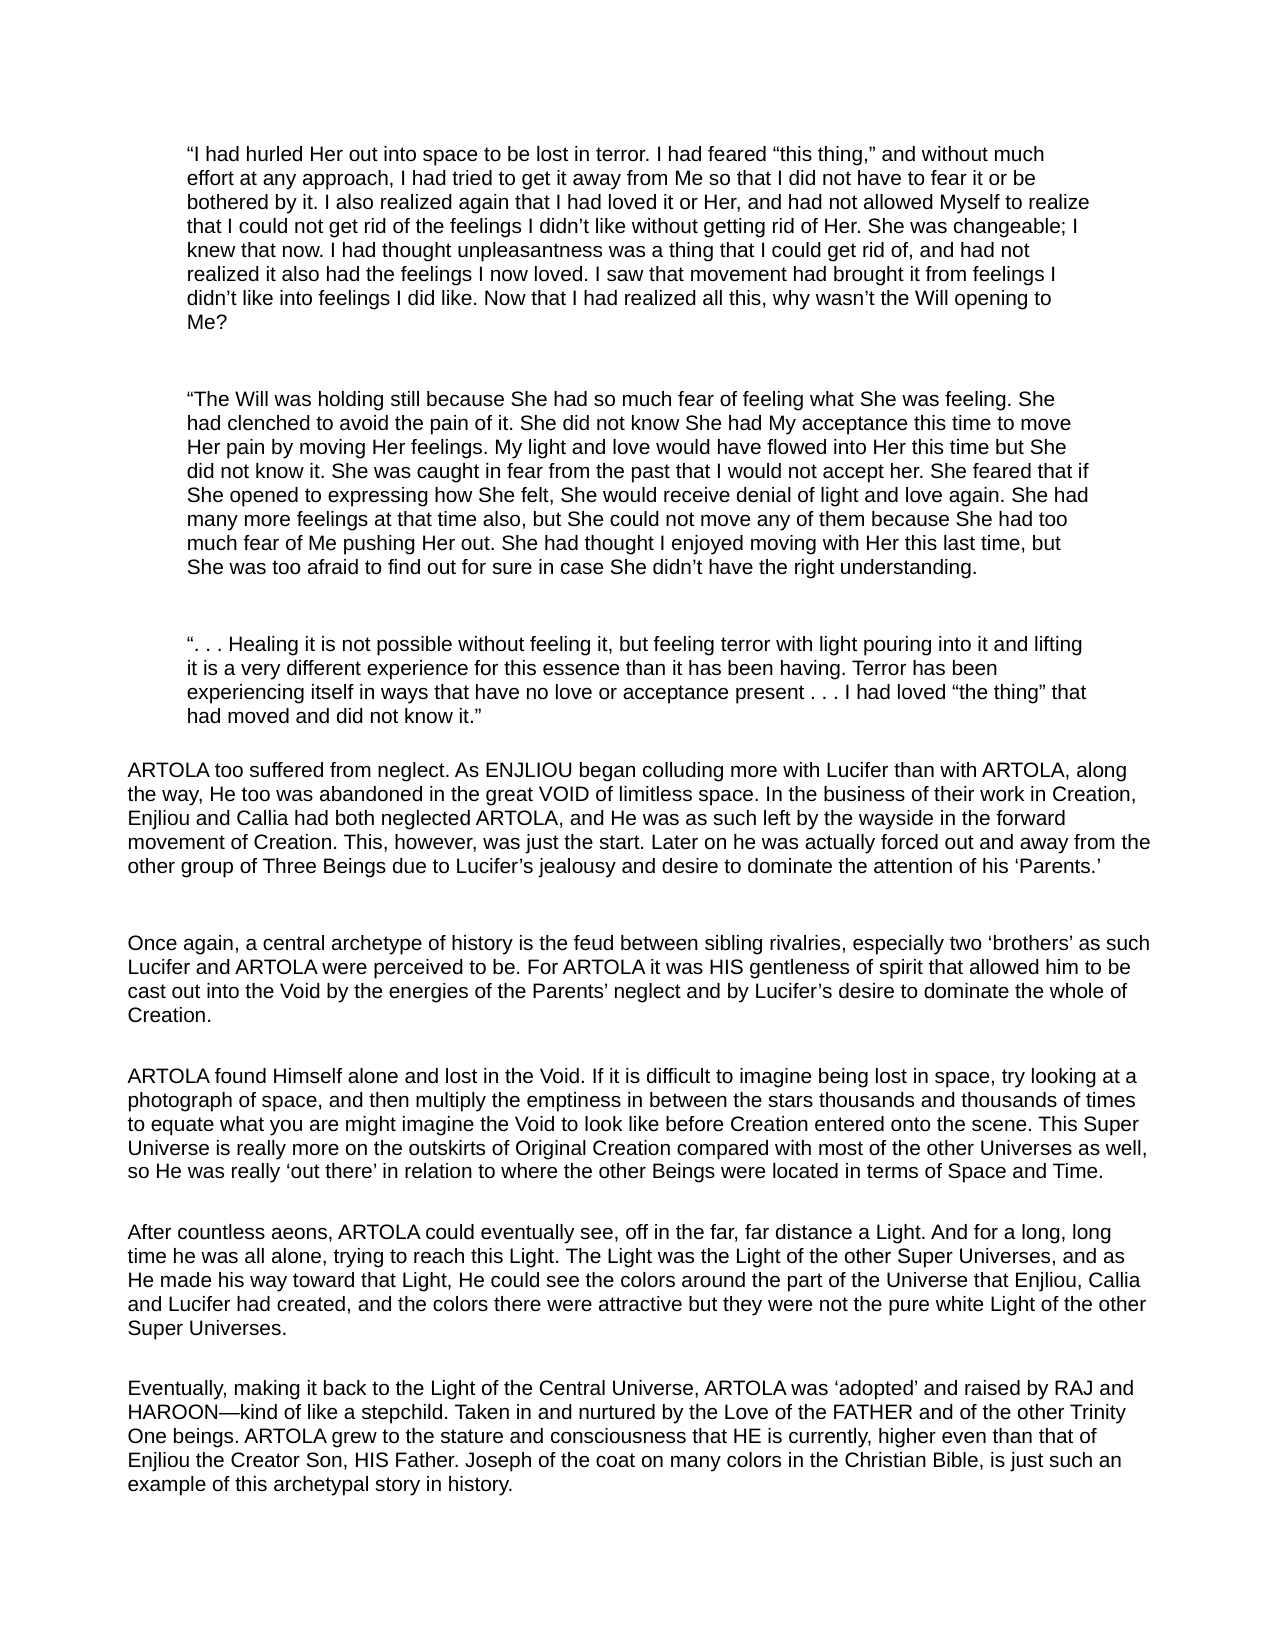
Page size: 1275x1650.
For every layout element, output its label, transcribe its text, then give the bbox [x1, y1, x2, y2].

text ARTOLA too suffered from neglect. As ENJLIOU began colluding more with Lucifer than with ARTOLA, along the way, He too was abandoned in the great VOID of limitless space. In the business of their work in Creation, Enjliou and Callia had both neglected ARTOLA, and He was as such left by the wayside in the forward movement of Creation. This, however, was just the start. Later on he was actually forced out and away from the other group of Three Beings due to Lucifer’s jealousy and desire to dominate the attention of his ‘Parents.’ [127, 758, 1154, 877]
text “. . . Healing it is not possible without feeling it, but feeling terror with light pouring into it and lifting it is a very different experience for this essence than it has been having. Terror has been experiencing itself in ways that have no love or acceptance present . . . I had loved “the thing” that had moved and did not know it.” [187, 608, 1095, 728]
text “I had hurled Her out into space to be lost in terror. I had feared “this thing,” and without much effort at any approach, I had tried to get it away from Me so that I did not have to fear it or be bothered by it. I also realized again that I had loved it or Her, and had not allowed Myself to realize that I could not get rid of the feelings I didn’t like without getting rid of Her. She was changeable; I knew that now. I had thought unpleasantness was a thing that I could get rid of, and had not realized it also had the feelings I now loved. I saw that movement had brought it from feelings I didn’t like into feelings I did like. Now that I had realized all this, why wasn’t the Will opening to Me? [187, 118, 1095, 334]
text “The Will was holding still because She had so much fear of feeling what She was feeling. She had clenched to avoid the pain of it. She did not know She had My acceptance this time to move Her pain by moving Her feelings. My light and love would have flowed into Her this time but She did not know it. She was caught in fear from the past that I would not accept her. She feared that if She opened to expressing how She felt, She would receive denial of light and love again. She had many more feelings at that time also, but She could not move any of them because She had too much fear of Me pushing Her out. She had thought I enjoyed moving with Her this last time, but She was too afraid to find out for sure in case She didn’t have the right understanding. [187, 363, 1095, 579]
text Once again, a central archetype of history is the feud between sibling rivalries, especially two ‘brothers’ as such Lucifer and ARTOLA were perceived to be. For ARTOLA it was HIS gentleness of spirit that allowed him to be cast out into the Void by the energies of the Parents’ neglect and by Lucifer’s desire to dominate the whole of Creation. [127, 931, 1154, 1027]
text Eventually, making it back to the Light of the Central Universe, ARTOLA was ‘adopted’ and raised by RAJ and HAROON—kind of like a stepchild. Taken in and nurtured by the Love of the FATHER and of the other Trinity One beings. ARTOLA grew to the stature and consciousness that HE is currently, higher even than that of Enjliou the Creator Son, HIS Father. Joseph of the coat on many colors in the Christian Bible, is just such an example of this archetypal story in history. [127, 1352, 1154, 1496]
text After countless aeons, ARTOLA could eventually see, off in the far, far distance a Light. And for a long, long time he was all alone, trying to reach this Light. The Light was the Light of the other Super Universes, and as He made his way toward that Light, He could see the colors around the part of the Universe that Enjliou, Callia and Lucifer had created, and the colors there were attractive but they were not the pure white Light of the other Super Universes. [127, 1196, 1154, 1339]
text ARTOLA found Himself alone and lost in the Void. If it is difficult to imagine being lost in space, try looking at a photograph of space, and then multiply the emptiness in between the stars thousands and thousands of times to equate what you are might imagine the Void to look like before Creation entered onto the scene. This Super Universe is really more on the outskirts of Original Creation compared with most of the other Universes as well, so He was really ‘out there’ in relation to where the other Beings were located in terms of Space and Time. [127, 1039, 1154, 1183]
